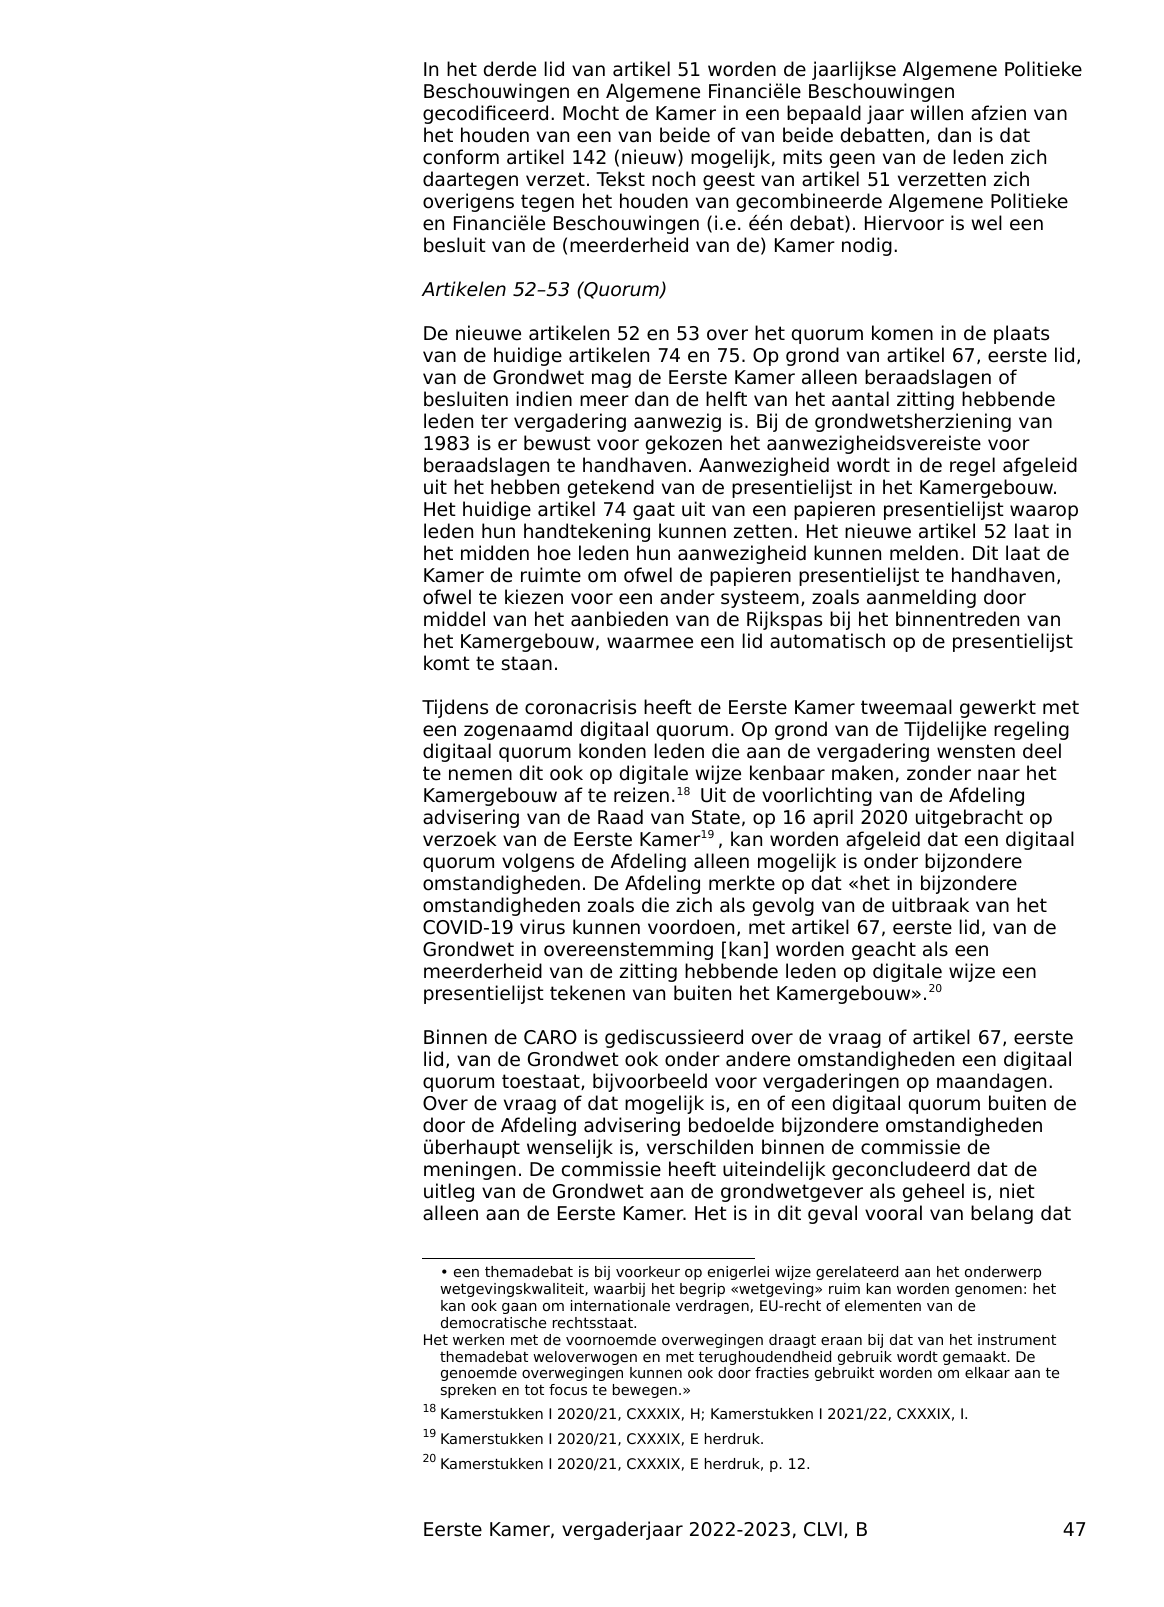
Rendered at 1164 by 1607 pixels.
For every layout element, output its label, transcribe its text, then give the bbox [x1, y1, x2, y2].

text Kamerstukken I 2020/21, CXXXIX, E herdruk. [422, 1427, 1087, 1449]
text Tijdens de coronacrisis heeft de Eerste Kamer tweemaal gewerkt met een zogenaamd digitaal quorum. Op grond van de Tijdelijke regeling digitaal quorum konden leden die aan de vergadering wensten deel te nemen dit ook op digitale wijze kenbaar maken, zonder naar het Kamergebouw af te reizen. Uit de voorlichting van de Afdeling advisering van de Raad van State, op 16 april 2020 uitgebracht op verzoek van de Eerste Kamer, kan worden afgeleid dat een digitaal quorum volgens de Afdeling alleen mogelijk is onder bijzondere omstandigheden. De Afdeling merkte op dat «het in bijzondere omstandigheden zoals die zich als gevolg van de uitbraak van het COVID-19 virus kunnen voordoen, met artikel 67, eerste lid, van de Grondwet in overeenstemming [kan] worden geacht als een meerderheid van de zitting hebbende leden op digitale wijze een presentielijst tekenen van buiten het Kamergebouw». [422, 697, 1087, 1005]
text Binnen de CARO is gediscussieerd over de vraag of artikel 67, eerste lid, van de Grondwet ook onder andere omstandigheden een digitaal quorum toestaat, bijvoorbeeld voor vergaderingen op maandagen. Over de vraag of dat mogelijk is, en of een digitaal quorum buiten de door de Afdeling advisering bedoelde bijzondere omstandigheden überhaupt wenselijk is, verschilden binnen de commissie de meningen. De commissie heeft uiteindelijk geconcludeerd dat de uitleg van de Grondwet aan de grondwetgever als geheel is, niet alleen aan de Eerste Kamer. Het is in dit geval vooral van belang dat [422, 1027, 1087, 1225]
text Kamerstukken I 2020/21, CXXXIX, H; Kamerstukken I 2021/22, CXXXIX, I. [422, 1402, 1087, 1424]
subtitle Artikelen 52–53 (Quorum) [422, 279, 1087, 301]
text Kamerstukken I 2020/21, CXXXIX, E herdruk, p. 12. [422, 1452, 1087, 1474]
text In het derde lid van artikel 51 worden de jaarlijkse Algemene Politieke Beschouwingen en Algemene Financiële Beschouwingen gecodificeerd. Mocht de Kamer in een bepaald jaar willen afzien van het houden van een van beide of van beide debatten, dan is dat conform artikel 142 (nieuw) mogelijk, mits geen van de leden zich daartegen verzet. Tekst noch geest van artikel 51 verzetten zich overigens tegen het houden van gecombineerde Algemene Politieke en Financiële Beschouwingen (i.e. één debat). Hiervoor is wel een besluit van de (meerderheid van de) Kamer nodig. [422, 59, 1087, 257]
text Het werken met de voornoemde overwegingen draagt eraan bij dat van het instrument themadebat weloverwogen en met terughoudendheid gebruik wordt gemaakt. De genoemde overwegingen kunnen ook door fracties gebruikt worden om elkaar aan te spreken en tot focus te bewegen.» [422, 1332, 1087, 1399]
text • een themadebat is bij voorkeur op enigerlei wijze gerelateerd aan het onderwerp wetgevingskwaliteit, waarbij het begrip «wetgeving» ruim kan worden genomen: het kan ook gaan om internationale verdragen, EU-recht of elementen van de democratische rechtsstaat. [440, 1264, 1087, 1332]
text De nieuwe artikelen 52 en 53 over het quorum komen in de plaats van de huidige artikelen 74 en 75. Op grond van artikel 67, eerste lid, van de Grondwet mag de Eerste Kamer alleen beraadslagen of besluiten indien meer dan de helft van het aantal zitting hebbende leden ter vergadering aanwezig is. Bij de grondwetsherziening van 1983 is er bewust voor gekozen het aanwezigheidsvereiste voor beraadslagen te handhaven. Aanwezigheid wordt in de regel afgeleid uit het hebben getekend van de presentielijst in het Kamergebouw. Het huidige artikel 74 gaat uit van een papieren presentielijst waarop leden hun handtekening kunnen zetten. Het nieuwe artikel 52 laat in het midden hoe leden hun aanwezigheid kunnen melden. Dit laat de Kamer de ruimte om ofwel de papieren presentielijst te handhaven, ofwel te kiezen voor een ander systeem, zoals aanmelding door middel van het aanbieden van de Rijkspas bij het binnentreden van het Kamergebouw, waarmee een lid automatisch op de presentielijst komt te staan. [422, 323, 1087, 675]
